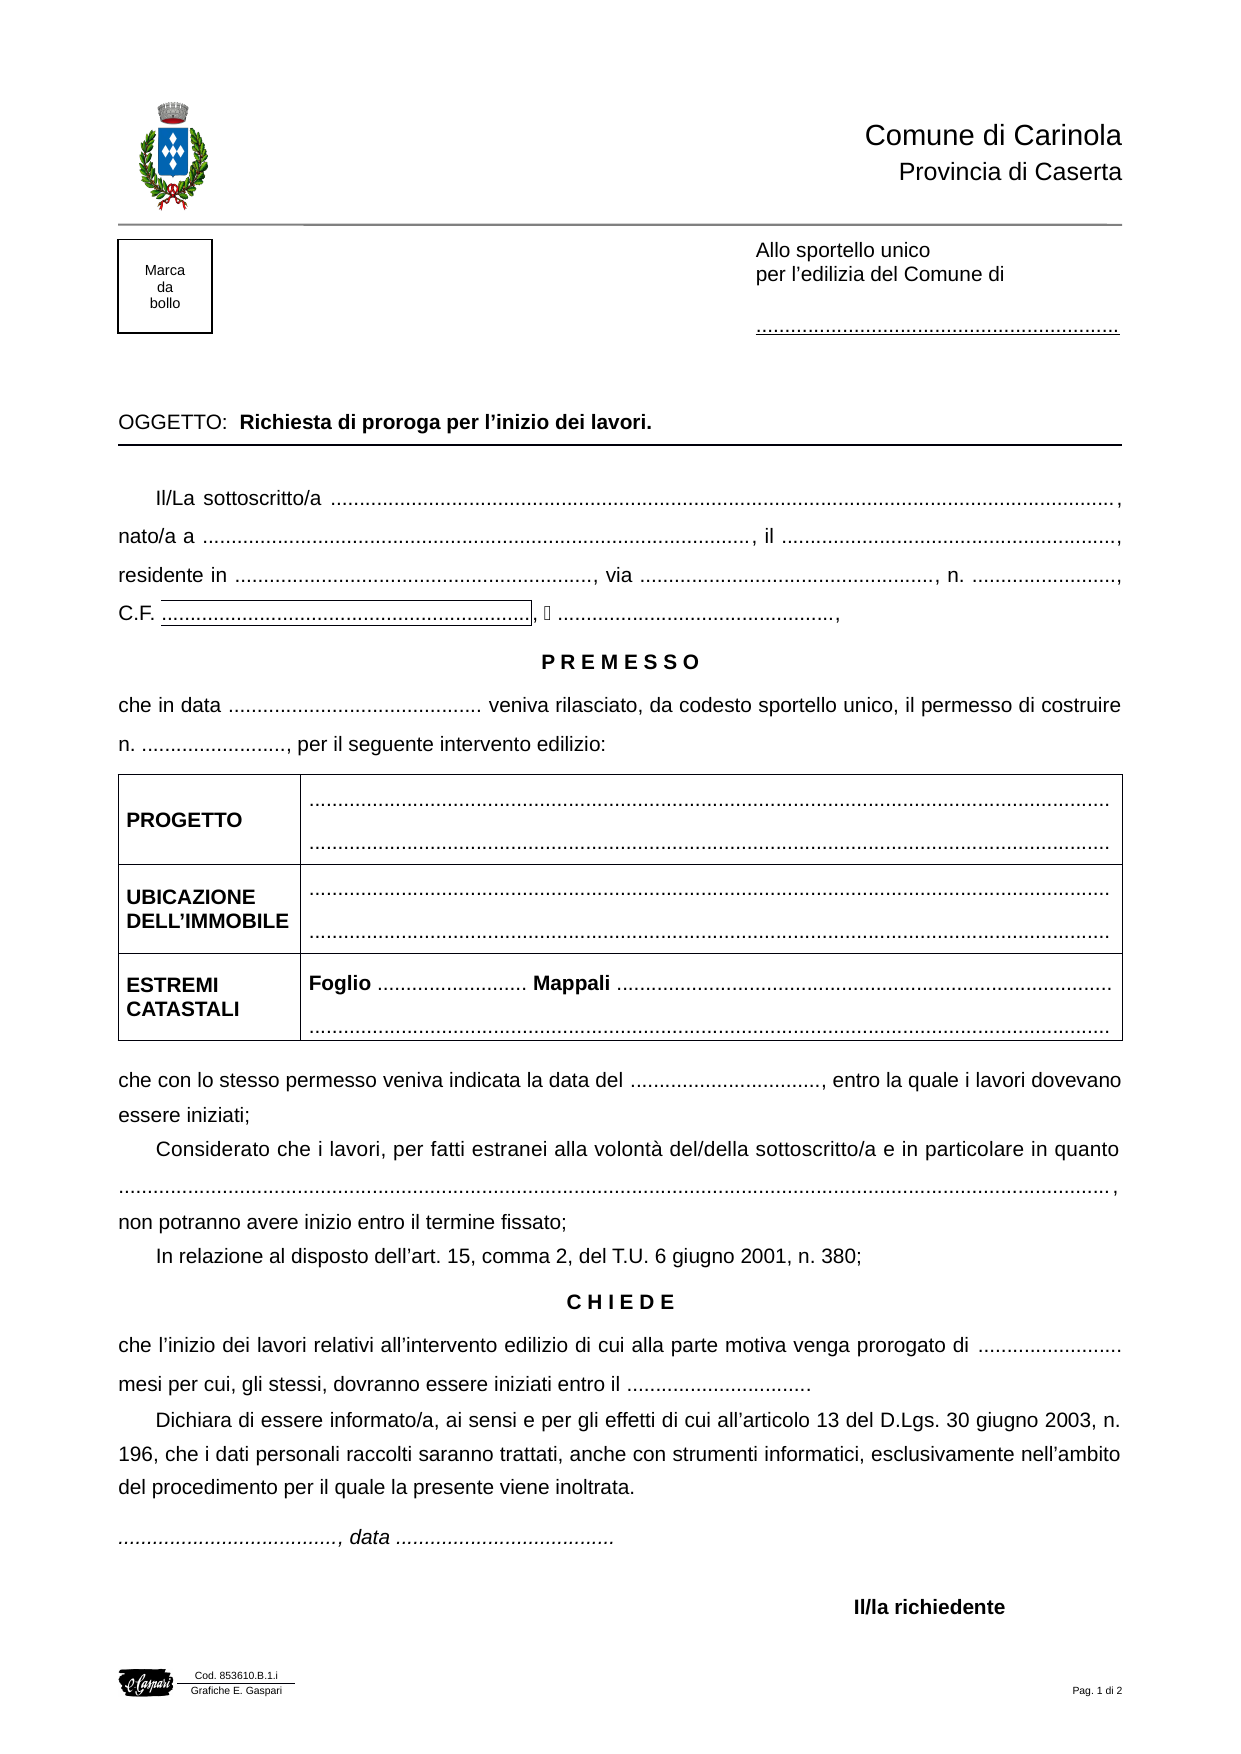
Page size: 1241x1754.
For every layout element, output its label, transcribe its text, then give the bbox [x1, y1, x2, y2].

text Comune di Carinola [224, 118, 1122, 152]
text OGGETTO: Richiesta di proroga per l’inizio dei lavori. [118, 410, 1122, 444]
table_cell ........................................................................................................................................... ........................................................................................................................................... [301, 865, 1122, 953]
table_cell ESTREMI CATASTALI [119, 954, 300, 1039]
picture [122, 87, 224, 219]
table_cell Foglio .......................... Mappali ...................................................................................... ........................................................................................................................................... [301, 954, 1122, 1039]
text Allo sportello unico [756, 238, 1122, 262]
text In relazione al disposto dell’art. 15, comma 2, del T.U. 6 giugno 2001, n. 380; [118, 1244, 1122, 1268]
text che in data ............................................ veniva rilasciato, da codesto sportello unico, il permesso di costruire n. ........................., per il seguente intervento edilizio: [118, 689, 1122, 757]
text Il/La sottoscritto/a ........................................................................................................................................, nato/a a ..............................................................................................., il .........................................................., residente in .............................................................., via ..................................................., n. ........................., C.F. ................................................................,  ................................................, [118, 482, 1122, 626]
text Dichiara di essere informato/a, ai sensi e per gli effetti di cui all’articolo 13 del D.Lgs. 30 giugno 2003, n. 196, che i dati personali raccolti saranno trattati, anche con strumenti informatici, esclusivamente nell’ambito del procedimento per il quale la presente viene inoltrata. [118, 1408, 1122, 1499]
text Considerato che i lavori, per fatti estranei alla volontà del/della sottoscritto/a e in particolare in quanto ............................................................................................................................................................................, [118, 1136, 1122, 1199]
table_header ........................................................................................................................................... ........................................................................................................................................... [301, 775, 1122, 864]
table_header PROGETTO [119, 775, 300, 864]
subtitle C H I E D E [118, 1290, 1122, 1314]
picture [118, 1668, 174, 1697]
text ............................................................... [756, 309, 1122, 338]
table_cell UBICAZIONE DELL’IMMOBILE [119, 865, 300, 953]
subtitle P R E M E S S O [118, 650, 1122, 674]
text che con lo stesso permesso veniva indicata la data del ................................., entro la quale i lavori dovevano essere iniziati; [118, 1064, 1122, 1127]
text che l’inizio dei lavori relativi all’intervento edilizio di cui alla parte motiva venga prorogato di ......................... mesi per cui, gli stessi, dovranno essere iniziati entro il ................................ [118, 1329, 1122, 1397]
text ......................................, data ...................................... [118, 1521, 1122, 1550]
text Provincia di Caserta [224, 157, 1122, 185]
text per l’edilizia del Comune di [756, 262, 1122, 286]
text non potranno avere inizio entro il termine fissato; [118, 1210, 1122, 1234]
text Il/la richiedente [737, 1595, 1122, 1619]
